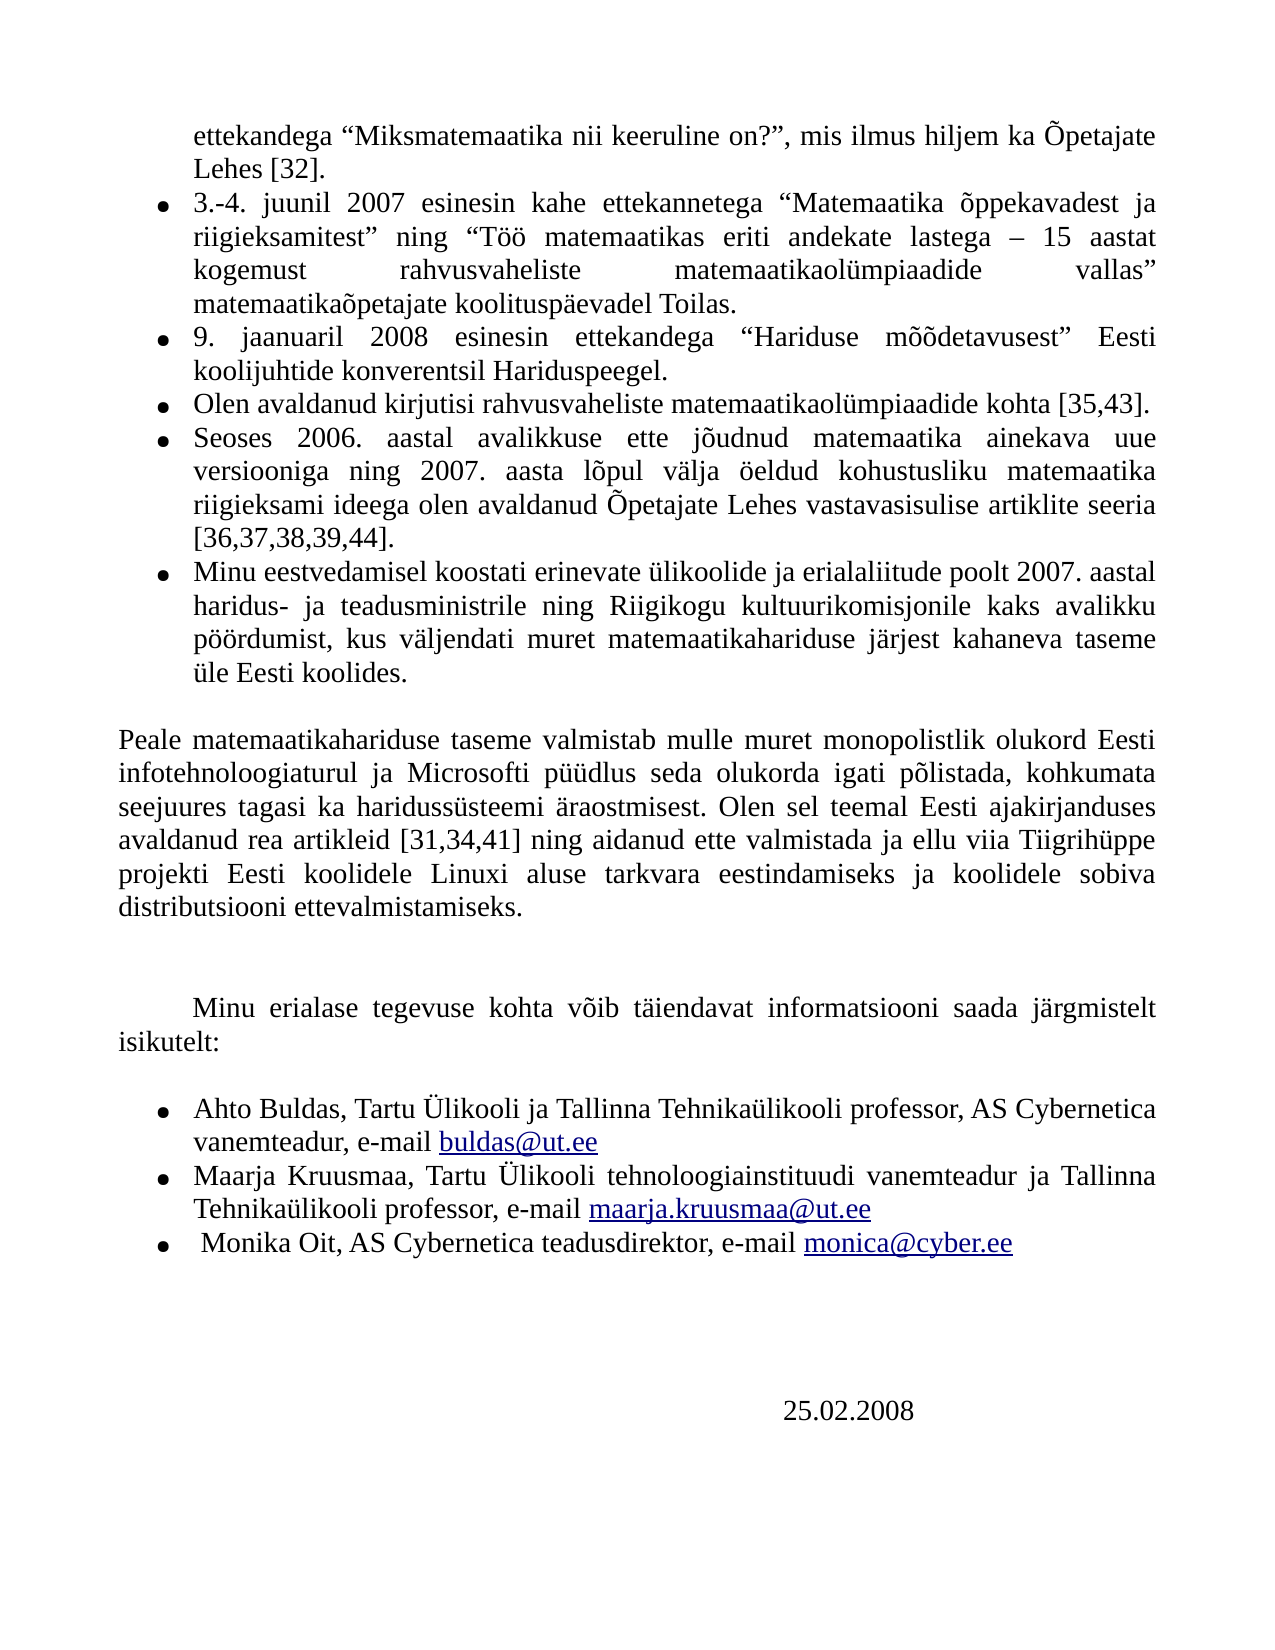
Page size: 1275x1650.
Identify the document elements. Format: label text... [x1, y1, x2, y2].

list Olen avaldanud kirjutisi rahvusvaheliste matemaatikaolümpiaadide kohta [35,43]. [156, 386, 1157, 420]
list 3.-4. juunil 2007 esinesin kahe ettekannetega “Matemaatika õppekavadest ja riigieksamitest” ning “Töö matemaatikas eriti andekate lastega – 15 aastat kogemust rahvusvaheliste matemaatikaolümpiaadide vallas” matemaatikaõpetajate koolituspäevadel Toilas. [156, 185, 1157, 319]
list ettekandega “Miksmatemaatika nii keeruline on?”, mis ilmus hiljem ka Õpetajate Lehes [32]. [156, 118, 1157, 185]
list Seoses 2006. aastal avalikkuse ette jõudnud matemaatika ainekava uue versiooniga ning 2007. aasta lõpul välja öeldud kohustusliku matemaatika riigieksami ideega olen avaldanud Õpetajate Lehes vastavasisulise artiklite seeria [36,37,38,39,44]. [156, 420, 1157, 554]
list Minu eestvedamisel koostati erinevate ülikoolide ja erialaliitude poolt 2007. aastal haridus- ja teadusministrile ning Riigikogu kultuurikomisjonile kaks avalikku pöördumist, kus väljendati muret matemaatikahariduse järjest kahaneva taseme üle Eesti koolides. [156, 554, 1157, 688]
text 25.02.2008 [118, 1393, 1157, 1426]
text Peale matemaatikahariduse taseme valmistab mulle muret monopolistlik olukord Eesti infotehnoloogiaturul ja Microsofti püüdlus seda olukorda igati põlistada, kohkumata seejuures tagasi ka haridussüsteemi äraostmisest. Olen sel teemal Eesti ajakirjanduses avaldanud rea artikleid [31,34,41] ning aidanud ette valmistada ja ellu viia Tiigrihüppe projekti Eesti koolidele Linuxi aluse tarkvara eestindamiseks ja koolidele sobiva distributsiooni ettevalmistamiseks. [118, 722, 1157, 923]
list Maarja Kruusmaa, Tartu Ülikooli tehnoloogiainstituudi vanemteadur ja Tallinna Tehnikaülikooli professor, e-mail maarja.kruusmaa@ut.ee [156, 1158, 1157, 1225]
list 9. jaanuaril 2008 esinesin ettekandega “Hariduse mõõdetavusest” Eesti koolijuhtide konverentsil Hariduspeegel. [156, 319, 1157, 386]
list Ahto Buldas, Tartu Ülikooli ja Tallinna Tehnikaülikooli professor, AS Cybernetica vanemteadur, e-mail buldas@ut.ee [156, 1091, 1157, 1158]
list Monika Oit, AS Cybernetica teadusdirektor, e-mail monica@cyber.ee [156, 1225, 1157, 1258]
text Minu erialase tegevuse kohta võib täiendavat informatsiooni saada järgmistelt isikutelt: [118, 990, 1157, 1057]
